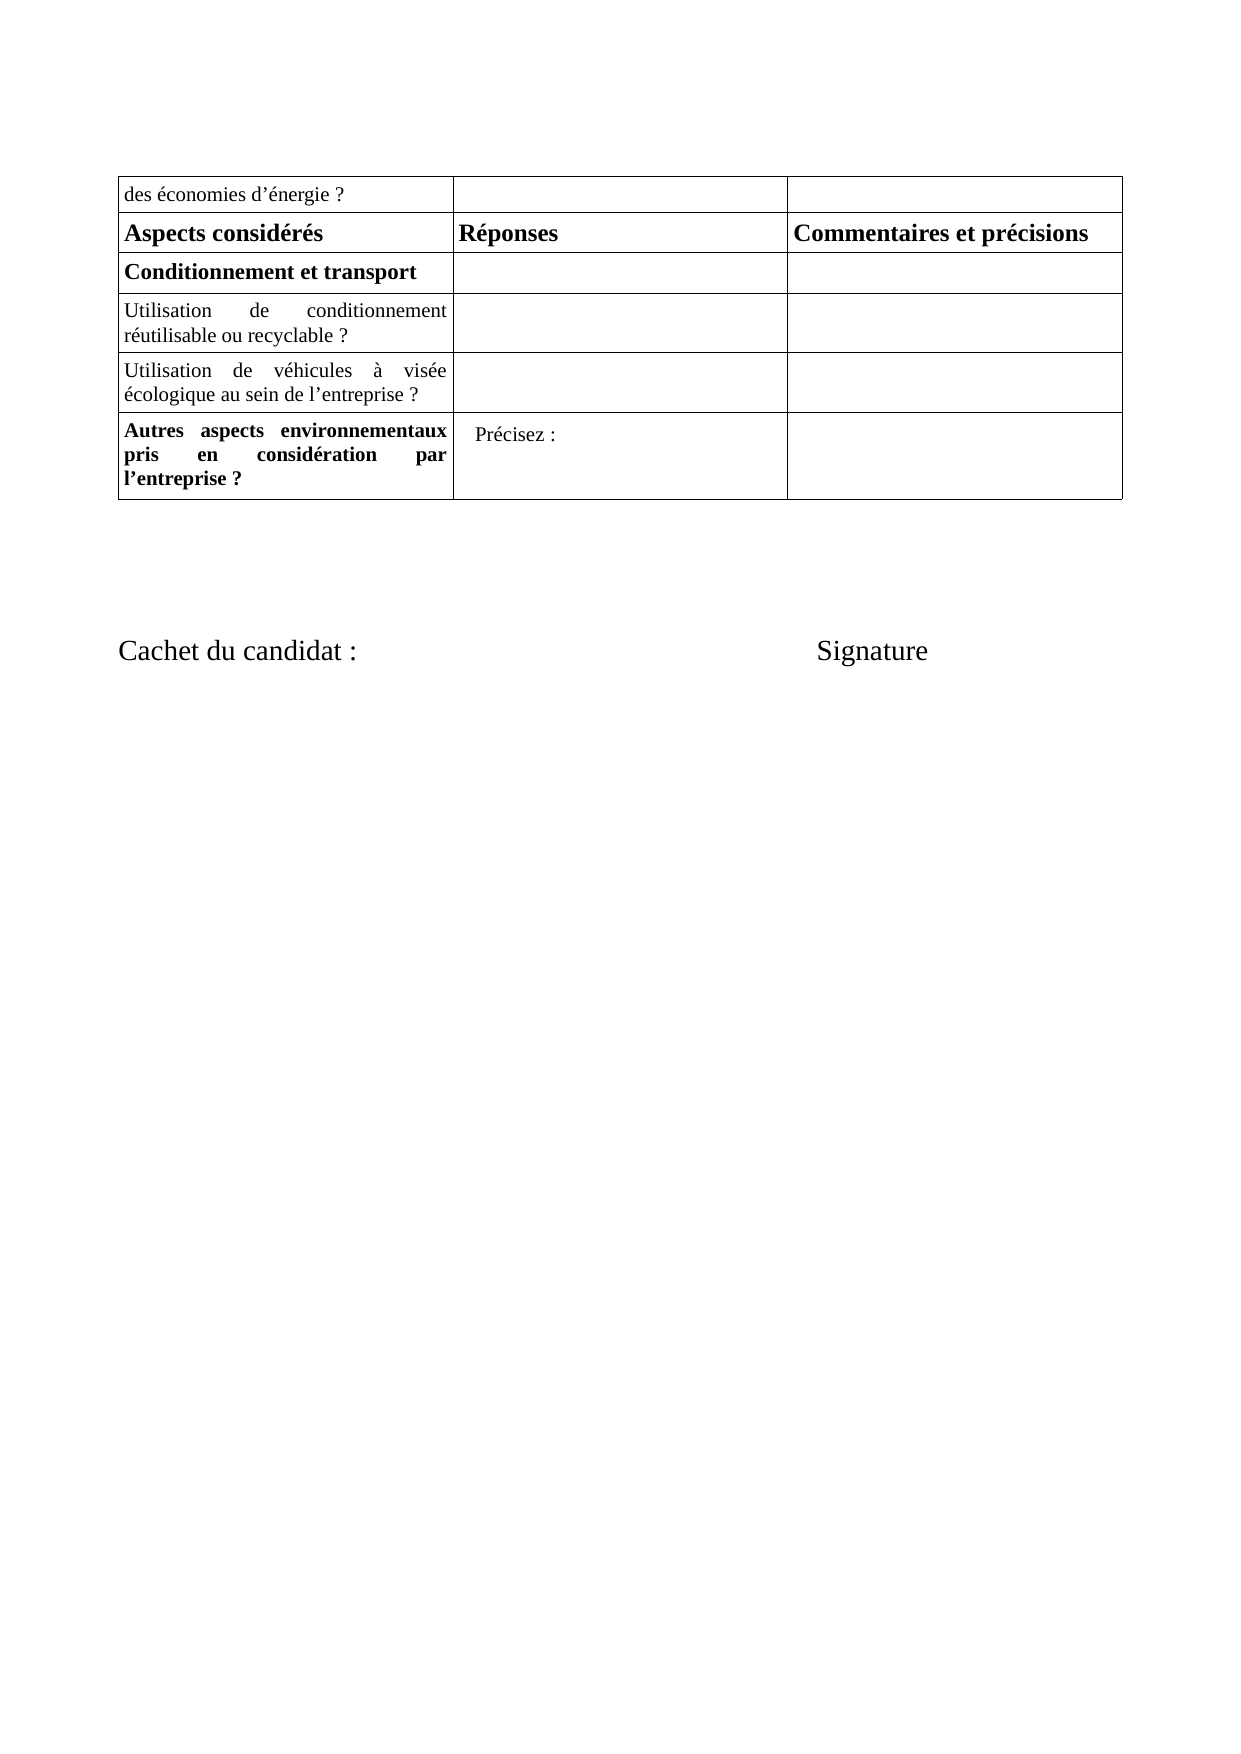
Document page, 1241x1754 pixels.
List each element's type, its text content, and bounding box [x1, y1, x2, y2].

table_cell [788, 413, 1122, 498]
text Cachet du candidat : Signature [118, 633, 1122, 666]
table_cell Aspects considérés [119, 213, 453, 252]
table_cell [788, 253, 1122, 293]
table_cell Autres aspects environnementaux pris en considération par l’entreprise ? [119, 413, 453, 498]
table_cell [454, 353, 787, 412]
table_cell [788, 353, 1122, 412]
table_cell Utilisation de véhicules à visée écologique au sein de l’entreprise ? [119, 353, 453, 412]
table_cell Réponses [454, 213, 787, 252]
table_cell [454, 294, 787, 352]
table_cell des économies d’énergie ? [119, 177, 453, 212]
table_cell Conditionnement et transport [119, 253, 453, 293]
table_cell Précisez : [454, 413, 787, 498]
table_cell Commentaires et précisions [788, 213, 1122, 252]
table_cell [454, 253, 787, 293]
table_cell [454, 177, 787, 212]
table_cell [788, 294, 1122, 352]
table_cell Utilisation de conditionnement réutilisable ou recyclable ? [119, 294, 453, 352]
table_cell [788, 177, 1122, 212]
